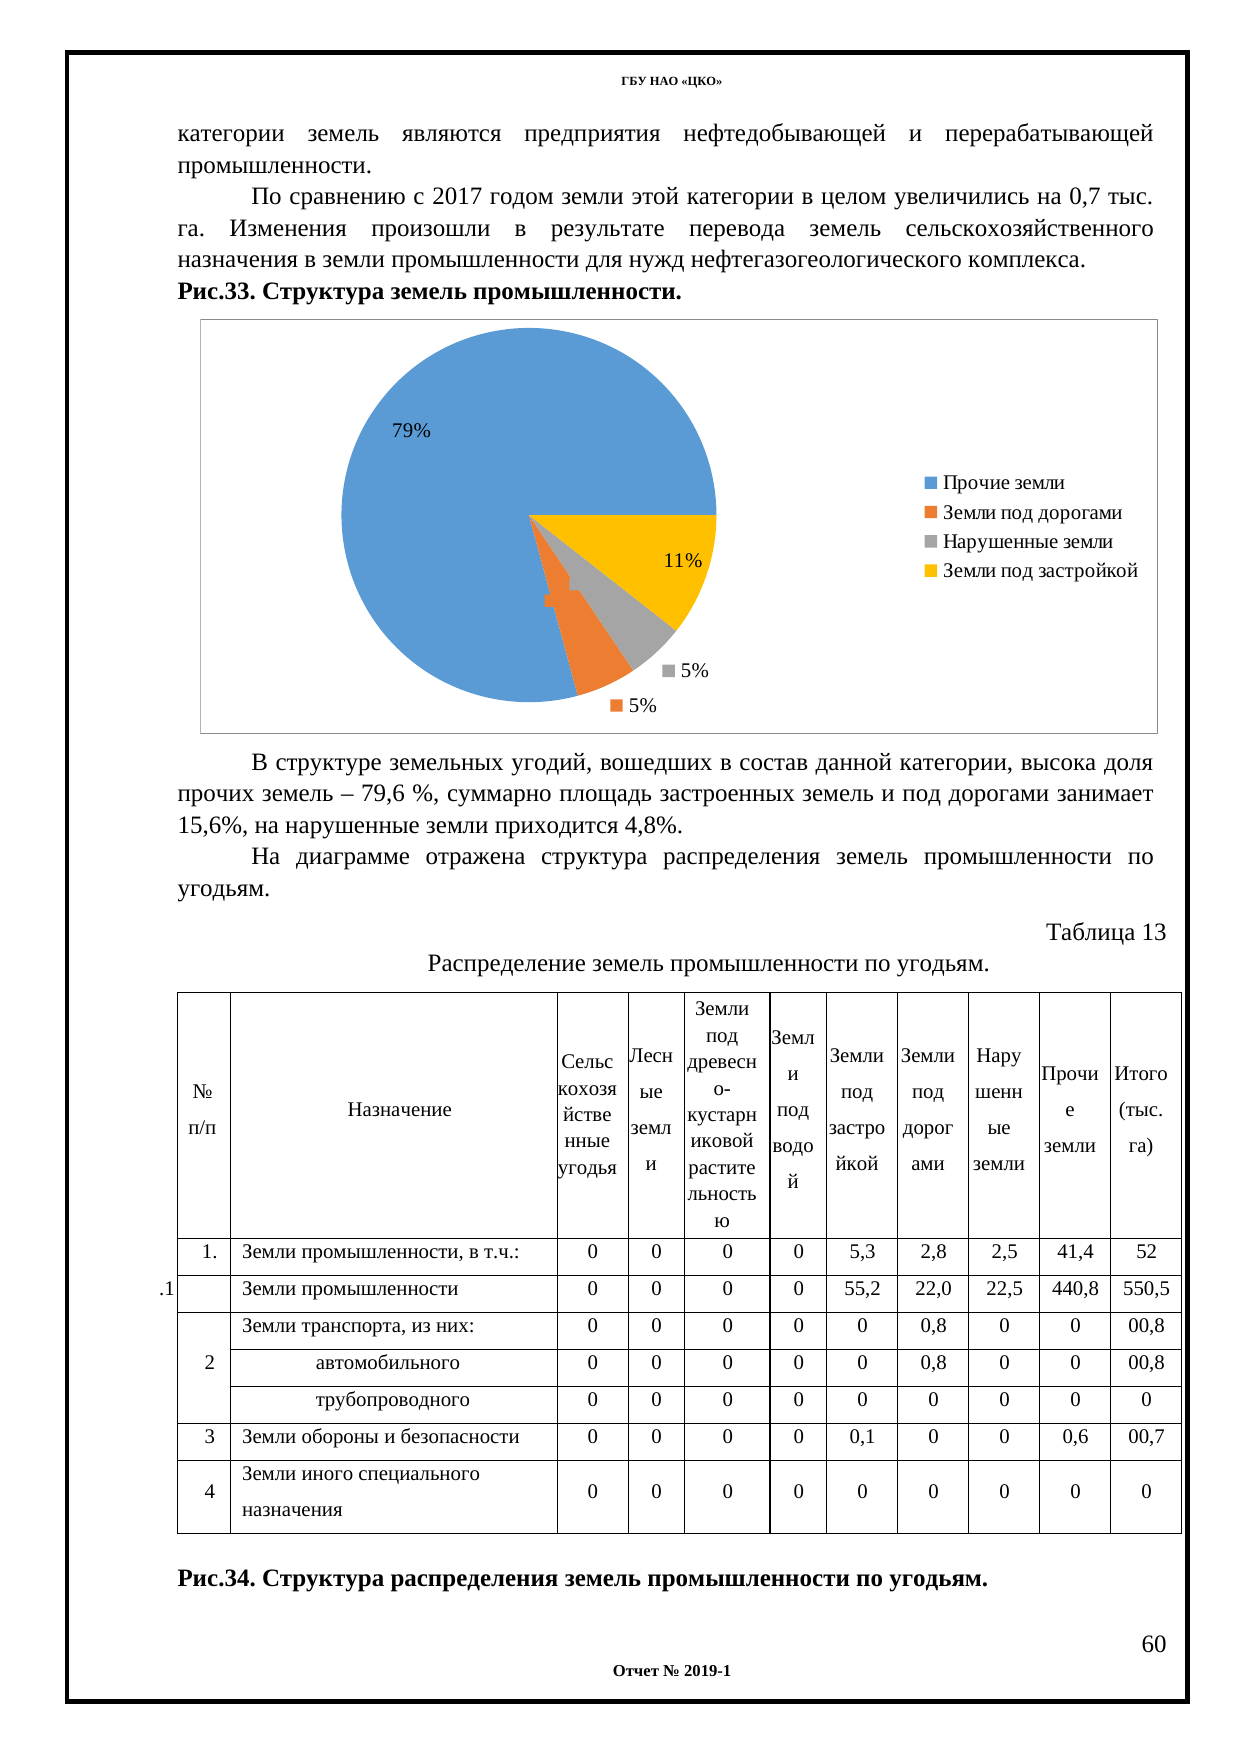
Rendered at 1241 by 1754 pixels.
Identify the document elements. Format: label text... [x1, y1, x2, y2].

text Распределение земель промышленности по угодьям. [177, 948, 1166, 977]
table_cell 0 [558, 1313, 628, 1349]
table_cell 0 [1040, 1461, 1110, 1533]
table_cell 00,7 [1111, 1424, 1181, 1460]
table_header Сельскохозяйственные угодья [558, 993, 628, 1238]
table_cell 0 [685, 1387, 769, 1423]
table_cell 440,8 [1040, 1276, 1110, 1312]
table_cell 0,6 [1040, 1424, 1110, 1460]
table_cell 0 [771, 1276, 826, 1312]
table_cell 0 [1111, 1387, 1181, 1423]
table_cell 2,5 [969, 1239, 1039, 1275]
table_cell 0 [558, 1461, 628, 1533]
table_cell 1. [178, 1239, 230, 1275]
table_cell 0 [771, 1424, 826, 1460]
table_header Лесные земли [629, 993, 684, 1238]
table_cell 0 [898, 1387, 968, 1423]
table_cell .1 [178, 1276, 230, 1312]
table_cell 0 [898, 1424, 968, 1460]
table_cell 0 [1040, 1350, 1110, 1386]
table_cell 0 [771, 1239, 826, 1275]
table_header Земли под древесно- кустарниковой растительностью [685, 993, 769, 1238]
table_cell 0 [685, 1461, 769, 1533]
text Рис.34. Структура распределения земель промышленности по угодьям. [177, 1563, 1181, 1592]
table_cell 0 [558, 1424, 628, 1460]
table_cell 0 [685, 1313, 769, 1349]
text Рис.33. Структура земель промышленности. [177, 276, 1181, 305]
text На диаграмме отражена структура распределения земель промышленности по угодьям. [177, 841, 1154, 902]
table_cell 0 [969, 1387, 1039, 1423]
table_cell 0 [827, 1350, 897, 1386]
table_cell 0 [827, 1387, 897, 1423]
table_cell 0,1 [827, 1424, 897, 1460]
table_cell 00,8 [1111, 1350, 1181, 1386]
table_cell 0 [1040, 1387, 1110, 1423]
table_header Земли под водой [771, 993, 826, 1238]
table_cell 0,8 [898, 1350, 968, 1386]
table_cell 0 [629, 1276, 684, 1312]
table_cell 55,2 [827, 1276, 897, 1312]
table_cell 0 [771, 1461, 826, 1533]
table_cell 5,3 [827, 1239, 897, 1275]
table_cell 2 [178, 1313, 230, 1423]
table_cell 00,8 [1111, 1313, 1181, 1349]
table_cell 22,0 [898, 1276, 968, 1312]
table_cell 0 [629, 1424, 684, 1460]
table_cell 0 [629, 1239, 684, 1275]
table_cell 0 [558, 1239, 628, 1275]
table_cell 0 [969, 1461, 1039, 1533]
table_cell 0 [898, 1461, 968, 1533]
table_header Итого (тыс. га) [1111, 993, 1181, 1238]
table_cell 0 [685, 1276, 769, 1312]
table_cell 52 [1111, 1239, 1181, 1275]
table_cell 0 [969, 1424, 1039, 1460]
table_cell 0 [685, 1350, 769, 1386]
table_cell 0 [771, 1387, 826, 1423]
table_cell автомобильного [231, 1350, 557, 1386]
table_header № п/п [178, 993, 230, 1238]
table_cell 0 [558, 1276, 628, 1312]
text В структуре земельных угодий, вошедших в состав данной категории, высока доля прочих земель – 79,6 %, суммарно площадь застроенных земель и под дорогами занимает 15,6%, на нарушенные земли приходится 4,8%. [177, 747, 1154, 838]
table_cell 0 [771, 1350, 826, 1386]
table_cell 0 [969, 1350, 1039, 1386]
table_cell 0 [685, 1239, 769, 1275]
table_cell 0 [629, 1350, 684, 1386]
table_cell 0 [558, 1387, 628, 1423]
table_cell Земли промышленности, в т.ч.: [231, 1239, 557, 1275]
table_cell Земли иного специального назначения [231, 1461, 557, 1533]
table_cell 0 [1040, 1313, 1110, 1349]
table_cell 550,5 [1111, 1276, 1181, 1312]
table_cell 22,5 [969, 1276, 1039, 1312]
table_cell 0 [969, 1313, 1039, 1349]
text Таблица 13 [177, 917, 1166, 946]
table_cell 0 [558, 1350, 628, 1386]
table_cell 0 [629, 1313, 684, 1349]
table_header Назначение [231, 993, 557, 1238]
table_cell 0,8 [898, 1313, 968, 1349]
table_cell 0 [629, 1387, 684, 1423]
table_cell 0 [827, 1461, 897, 1533]
table_header Прочие земли [1040, 993, 1110, 1238]
table_cell 2,8 [898, 1239, 968, 1275]
table_cell 41,4 [1040, 1239, 1110, 1275]
table_cell Земли промышленности [231, 1276, 557, 1312]
table_cell 0 [771, 1313, 826, 1349]
table_header Земли под застройкой [827, 993, 897, 1238]
table_header Нарушенные земли [969, 993, 1039, 1238]
table_cell 0 [827, 1313, 897, 1349]
text По сравнению с 2017 годом земли этой категории в целом увеличились на 0,7 тыс. га. Изменения произошли в результате перевода земель сельскохозяйственного назначения в земли промышленности для нужд нефтегазогеологического комплекса. [177, 181, 1154, 273]
table_cell 3 [178, 1424, 230, 1460]
table_cell 0 [685, 1424, 769, 1460]
table_cell трубопроводного [231, 1387, 557, 1423]
table_cell Земли обороны и безопасности [231, 1424, 557, 1460]
text категории земель являются предприятия нефтедобывающей и перерабатывающей промышленности. [177, 118, 1154, 178]
table_cell 4 [178, 1461, 230, 1533]
table_cell 0 [629, 1461, 684, 1533]
table_cell 0 [1111, 1461, 1181, 1533]
table_header Земли под дорогами [898, 993, 968, 1238]
table_cell Земли транспорта, из них: [231, 1313, 557, 1349]
